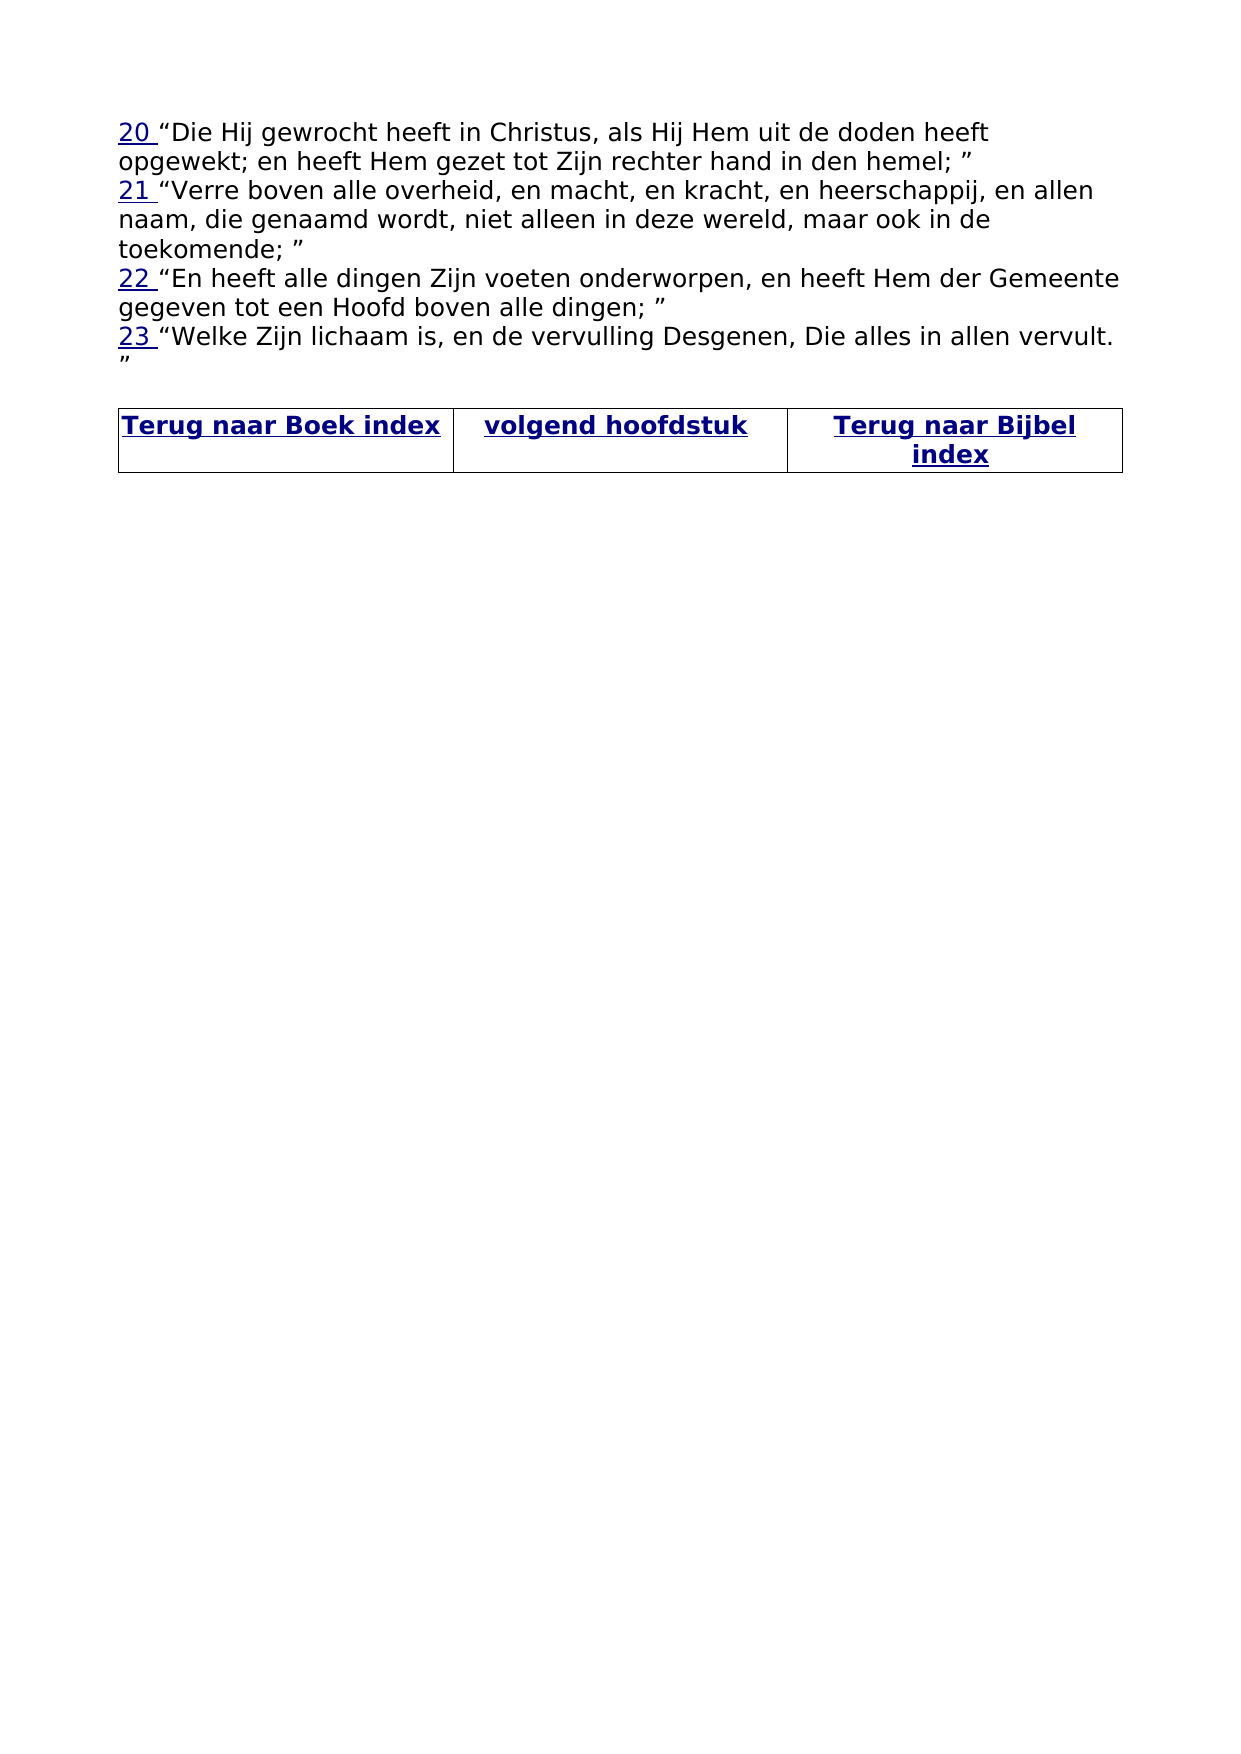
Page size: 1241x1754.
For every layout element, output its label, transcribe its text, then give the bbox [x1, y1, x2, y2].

text 20 “Die Hij gewrocht heeft in Christus, als Hij Hem uit de doden heeft opgewekt; en heeft Hem gezet tot Zijn rechter hand in den hemel; ” 21 “Verre boven alle overheid, en macht, en kracht, en heerschappij, en allen naam, die genaamd wordt, niet alleen in deze wereld, maar ook in de toekomende; ” 22 “En heeft alle dingen Zijn voeten onderworpen, en heeft Hem der Gemeente gegeven tot een Hoofd boven alle dingen; ” 23 “Welke Zijn lichaam is, en de vervulling Desgenen, Die alles in allen vervult. ” [118, 118, 1122, 381]
table_header Terug naar Boek index [119, 409, 453, 472]
table_header Terug naar Bijbel index [788, 409, 1122, 472]
table_header volgend hoofdstuk [454, 409, 787, 472]
